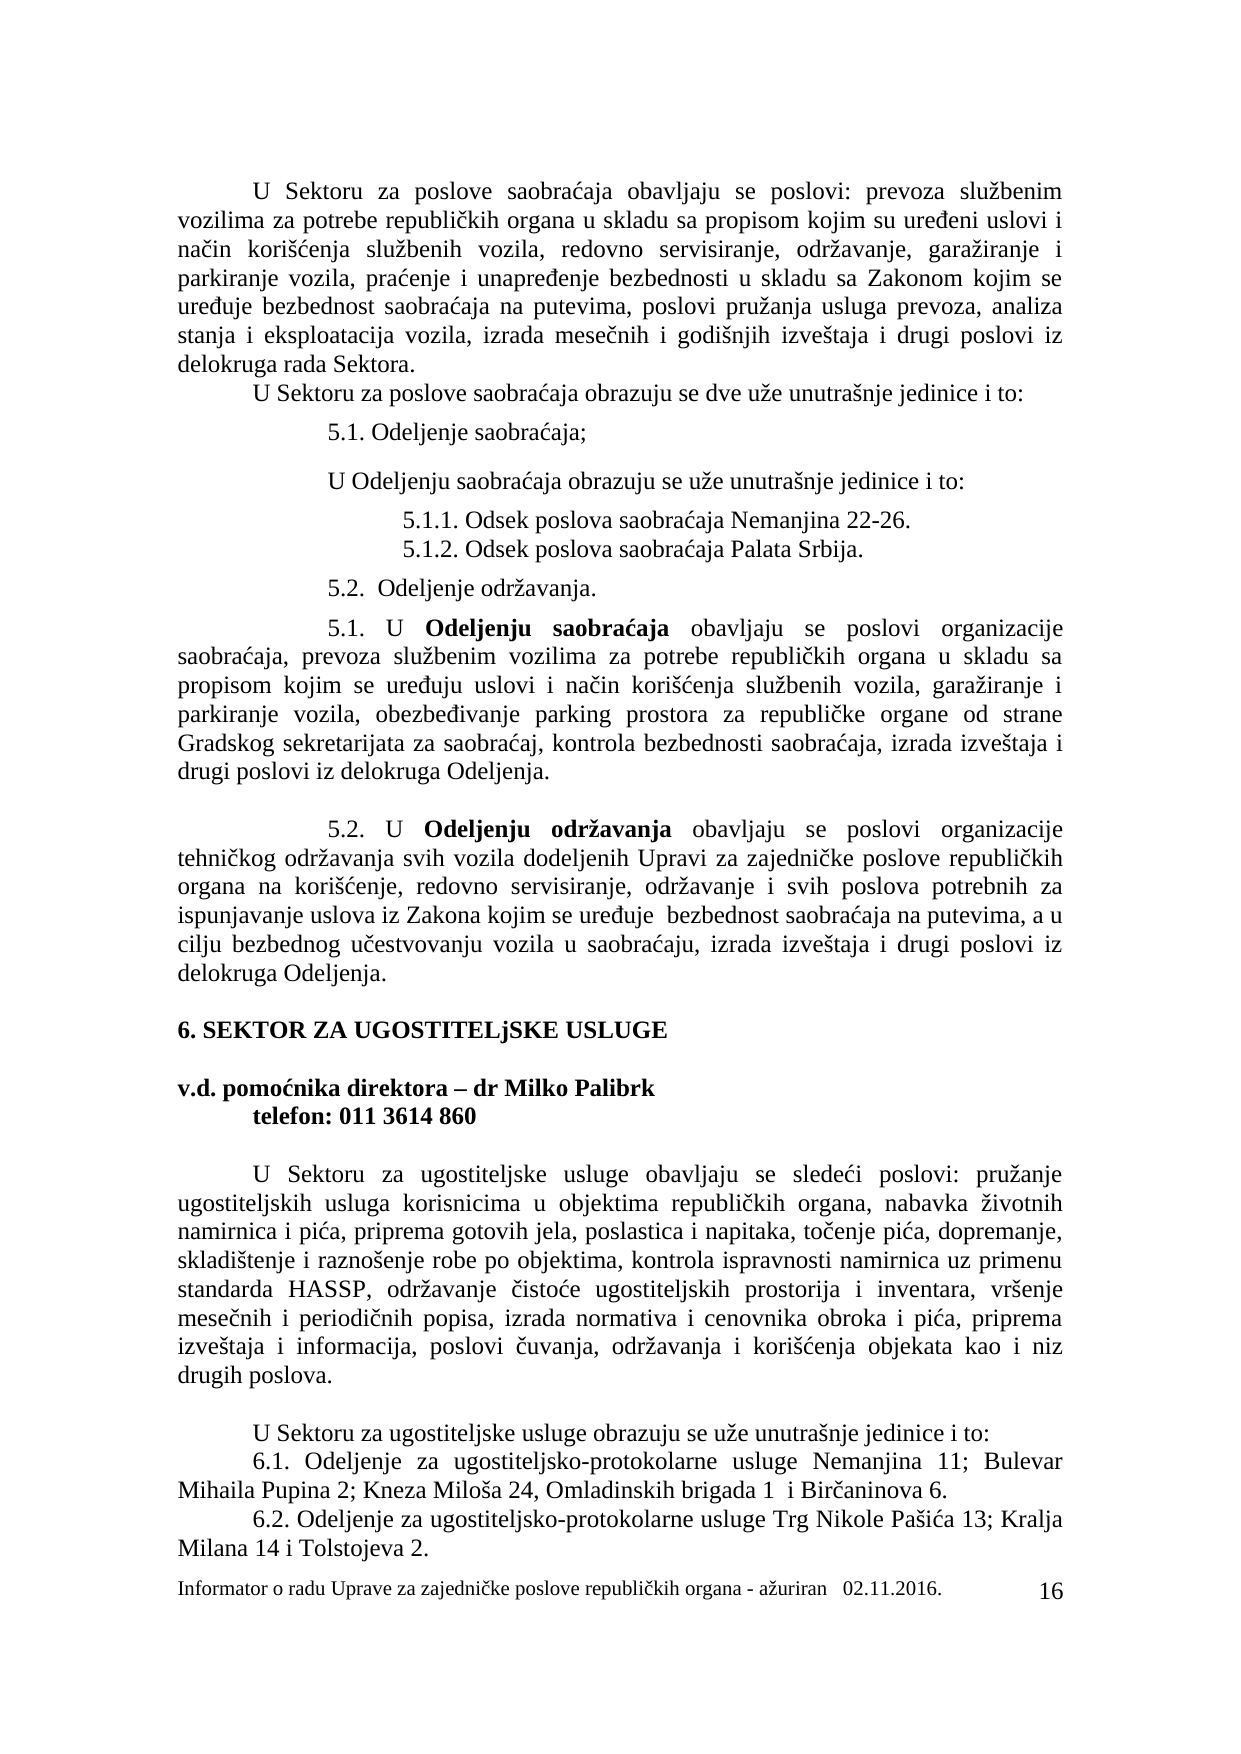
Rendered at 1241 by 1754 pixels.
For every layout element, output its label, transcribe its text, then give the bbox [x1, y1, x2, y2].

text 5.1. U Odelјenju saobraćaja obavlјaju se poslovi organizacije saobraćaja, prevoza službenim vozilima za potrebe republičkih organa u skladu sa propisom kojim se uređuju uslovi i način korišćenja službenih vozila, garažiranje i parkiranje vozila, obezbeđivanje parking prostora za republičke organe od strane Gradskog sekretarijata za saobraćaj, kontrola bezbednosti saobraćaja, izrada izveštaja i drugi poslovi iz delokruga Odelјenja. [177, 613, 1063, 785]
text 5.2. U Odelјenju održavanja obavlјaju se poslovi organizacije tehničkog održavanja svih vozila dodelјenih Upravi za zajedničke poslove republičkih organa na korišćenje, redovno servisiranje, održavanje i svih poslova potrebnih za ispunjavanje uslova iz Zakona kojim se uređuje bezbednost saobraćaja na putevima, a u cilјu bezbednog učestvovanju vozila u saobraćaju, izrada izveštaja i drugi poslovi iz delokruga Odelјenja. [177, 814, 1063, 986]
text 5.2. Odelјenje održavanja. [252, 573, 1063, 602]
text 6.2. Odelјenje za ugostitelјsko-protokolarne usluge Trg Nikole Pašića 13; Kralјa Milana 14 i Tolstojeva 2. [177, 1504, 1063, 1561]
text U Odelјenju saobraćaja obrazuju se uže unutrašnje jedinice i to: [252, 466, 1063, 495]
text U Sektoru za ugostitelјske usluge obavlјaju se sledeći poslovi: pružanje ugostitelјskih usluga korisnicima u objektima republičkih organa, nabavka životnih namirnica i pića, priprema gotovih jela, poslastica i napitaka, točenje pića, dopremanje, skladištenje i raznošenje robe po objektima, kontrola ispravnosti namirnica uz primenu standarda HASSP, održavanje čistoće ugostitelјskih prostorija i inventara, vršenje mesečnih i periodičnih popisa, izrada normativa i cenovnika obroka i pića, priprema izveštaja i informacija, poslovi čuvanja, održavanja i korišćenja objekata kao i niz drugih poslova. [177, 1159, 1063, 1389]
text 6.1. Odelјenje za ugostitelјsko-protokolarne usluge Nemanjina 11; Bulevar Mihaila Pupina 2; Kneza Miloša 24, Omladinskih brigada 1 i Birčaninova 6. [177, 1446, 1063, 1504]
text telefon: 011 3614 860 [177, 1101, 1063, 1130]
text 5.1.2. Odsek poslova saobraćaja Palata Srbija. [177, 534, 1063, 563]
text v.d. pomoćnika direktora – dr Milko Palibrk [177, 1073, 1063, 1101]
text 5.1. Odelјenje saobraćaja; [252, 417, 1063, 446]
text 5.1.1. Odsek poslova saobraćaja Nemanjina 22-26. [177, 506, 1063, 534]
text U Sektoru za poslove saobraćaja obavlјaju se poslovi: prevoza službenim vozilima za potrebe republičkih organa u skladu sa propisom kojim su uređeni uslovi i način korišćenja službenih vozila, redovno servisiranje, održavanje, garažiranje i parkiranje vozila, praćenje i unapređenje bezbednosti u skladu sa Zakonom kojim se uređuje bezbednost saobraćaja na putevima, poslovi pružanja usluga prevoza, analiza stanja i eksploatacija vozila, izrada mesečnih i godišnjih izveštaja i drugi poslovi iz delokruga rada Sektora. [177, 176, 1063, 378]
text 6. SEKTOR ZA UGOSTITELjSKE USLUGE [177, 1015, 1063, 1044]
text U Sektoru za poslove saobraćaja obrazuju se dve uže unutrašnje jedinice i to: [177, 378, 1063, 406]
text U Sektoru za ugostitelјske usluge obrazuju se uže unutrašnje jedinice i to: [177, 1418, 1063, 1446]
